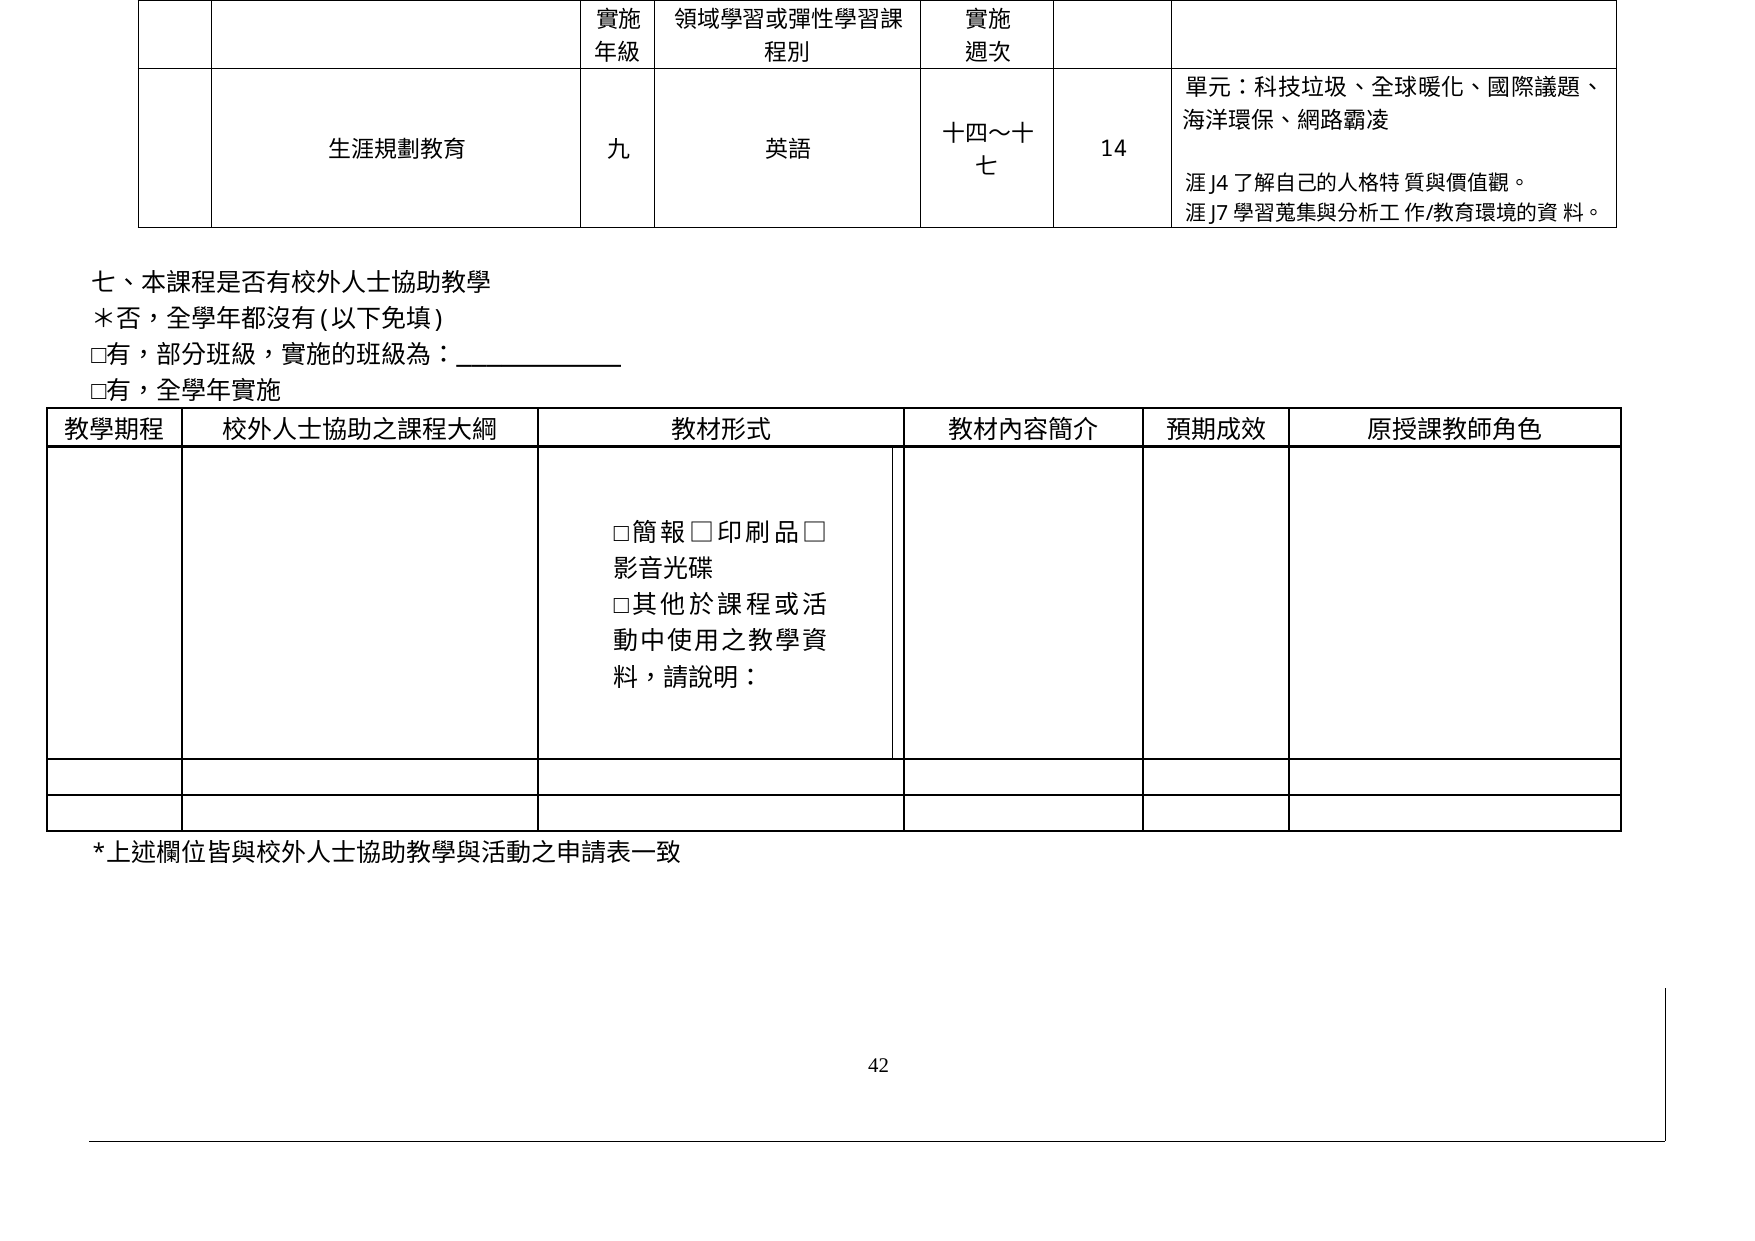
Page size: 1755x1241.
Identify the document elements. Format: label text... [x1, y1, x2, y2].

table_cell [1144, 760, 1288, 794]
table_header 預期成效 [1144, 409, 1288, 445]
table_cell [183, 448, 537, 758]
table_cell [1290, 760, 1620, 794]
text □有，全學年實施 [89, 371, 1665, 407]
table_cell [905, 760, 1142, 794]
table_cell [48, 796, 181, 830]
table_cell 英語 [655, 69, 920, 227]
table_header [1054, 1, 1171, 67]
table_cell 生涯規劃教育 [212, 69, 580, 227]
text *上述欄位皆與校外人士協助教學與活動之申請表一致 [89, 832, 1665, 868]
table_cell 領域學習或彈性學習課程別 [655, 1, 920, 67]
table_cell [183, 760, 537, 794]
text ＊否，全學年都沒有(以下免填) [89, 298, 1665, 334]
table_cell [1144, 796, 1288, 830]
table_cell [183, 796, 537, 830]
table_cell [905, 448, 1142, 758]
table_cell [893, 448, 903, 758]
table_header 教材內容簡介 [905, 409, 1142, 445]
table_cell [1290, 448, 1620, 758]
table_cell [48, 760, 181, 794]
table_cell □簡報□印刷品□影音光碟 □其他於課程或活動中使用之教學資料，請說明： [539, 448, 892, 758]
table_header [212, 1, 580, 67]
table_header 原授課教師角色 [1290, 409, 1620, 445]
table_cell 單元：科技垃圾、全球暖化、國際議題、海洋環保、網路霸凌 涯 J4 了解自己的人格特 質與價值觀。 涯 J7 學習蒐集與分析工 作/教育環境的資 料。 [1172, 69, 1616, 227]
table_cell [539, 760, 903, 794]
table_cell 實施 週次 [921, 1, 1053, 67]
table_cell 九 [581, 69, 654, 227]
table_header [139, 1, 211, 67]
table_header [1172, 1, 1616, 67]
table_cell 實施年級 [581, 1, 654, 67]
text 七、本課程是否有校外人士協助教學 [89, 262, 1665, 298]
table_header 校外人士協助之課程大綱 [183, 409, 537, 445]
table_cell [539, 796, 903, 830]
table_cell [48, 448, 181, 758]
table_header 教材形式 [539, 409, 903, 445]
table_cell [1144, 448, 1288, 758]
table_cell [139, 69, 211, 227]
table_cell 十四～十七 [921, 69, 1053, 227]
text □有，部分班級，實施的班級為：___________ [89, 334, 1665, 371]
table_cell [1290, 796, 1620, 830]
table_header 教學期程 [48, 409, 181, 445]
table_cell 14 [1054, 69, 1171, 227]
table_cell [905, 796, 1142, 830]
